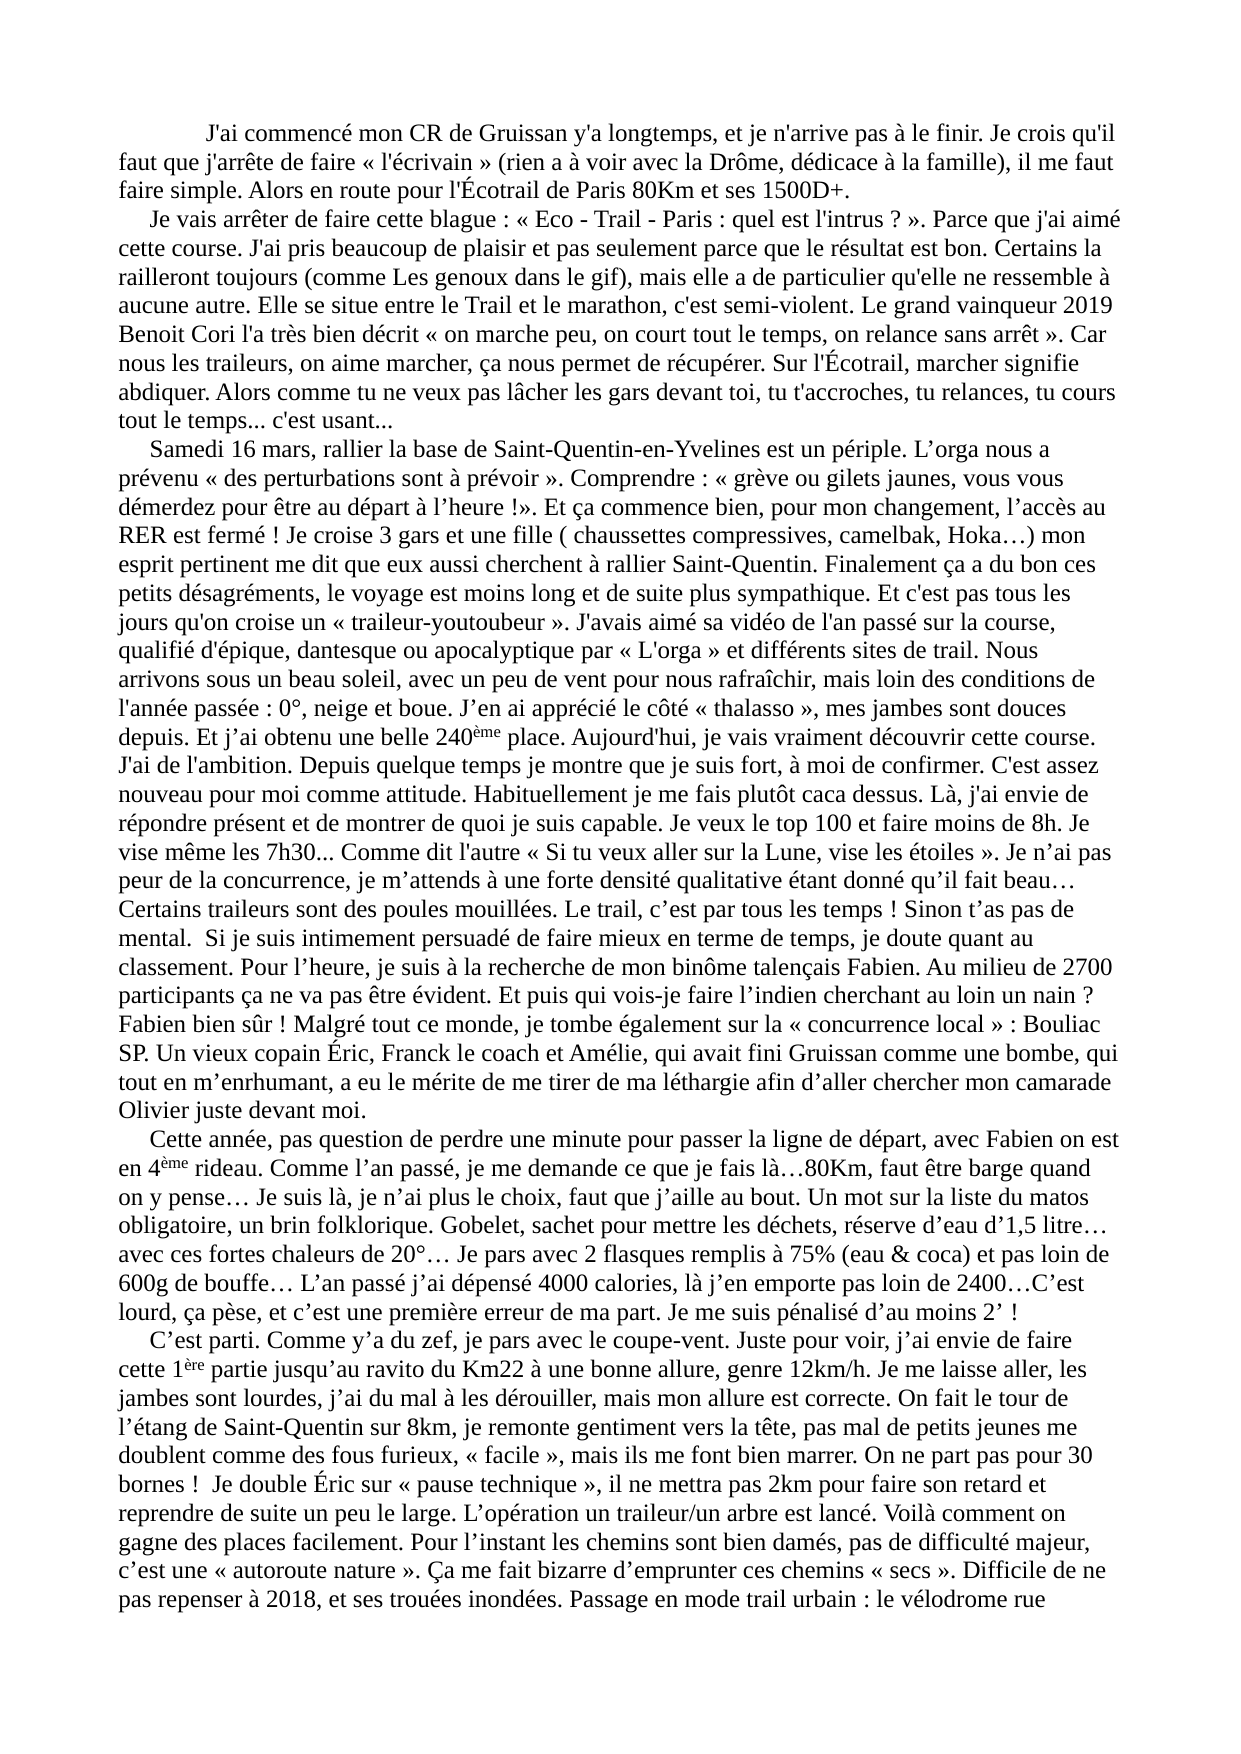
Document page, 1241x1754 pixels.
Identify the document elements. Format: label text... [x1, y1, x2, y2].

text Samedi 16 mars, rallier la base de Saint-Quentin-en-Yvelines est un périple. L’orga nous a prévenu « des perturbations sont à prévoir ». Comprendre : « grève ou gilets jaunes, vous vous démerdez pour être au départ à l’heure !». Et ça commence bien, pour mon changement, l’accès au RER est fermé ! Je croise 3 gars et une fille ( chaussettes compressives, camelbak, Hoka…) mon esprit pertinent me dit que eux aussi cherchent à rallier Saint-Quentin. Finalement ça a du bon ces petits désagréments, le voyage est moins long et de suite plus sympathique. Et c'est pas tous les jours qu'on croise un « traileur-youtoubeur ». J'avais aimé sa vidéo de l'an passé sur la course, qualifié d'épique, dantesque ou apocalyptique par « L'orga » et différents sites de trail. Nous arrivons sous un beau soleil, avec un peu de vent pour nous rafraîchir, mais loin des conditions de l'année passée : 0°, neige et boue. J’en ai apprécié le côté « thalasso », mes jambes sont douces depuis. Et j’ai obtenu une belle 240ème place. Aujourd'hui, je vais vraiment découvrir cette course. J'ai de l'ambition. Depuis quelque temps je montre que je suis fort, à moi de confirmer. C'est assez nouveau pour moi comme attitude. Habituellement je me fais plutôt caca dessus. Là, j'ai envie de répondre présent et de montrer de quoi je suis capable. Je veux le top 100 et faire moins de 8h. Je vise même les 7h30... Comme dit l'autre « Si tu veux aller sur la Lune, vise les étoiles ». Je n’ai pas peur de la concurrence, je m’attends à une forte densité qualitative étant donné qu’il fait beau… Certains traileurs sont des poules mouillées. Le trail, c’est par tous les temps ! Sinon t’as pas de mental. Si je suis intimement persuadé de faire mieux en terme de temps, je doute quant au classement. Pour l’heure, je suis à la recherche de mon binôme talençais Fabien. Au milieu de 2700 participants ça ne va pas être évident. Et puis qui vois-je faire l’indien cherchant au loin un nain ? Fabien bien sûr ! Malgré tout ce monde, je tombe également sur la « concurrence local » : Bouliac SP. Un vieux copain Éric, Franck le coach et Amélie, qui avait fini Gruissan comme une bombe, qui tout en m’enrhumant, a eu le mérite de me tirer de ma léthargie afin d’aller chercher mon camarade Olivier juste devant moi. [118, 434, 1122, 1124]
text J'ai commencé mon CR de Gruissan y'a longtemps, et je n'arrive pas à le finir. Je crois qu'il faut que j'arrête de faire « l'écrivain » (rien a à voir avec la Drôme, dédicace à la famille), il me faut faire simple. Alors en route pour l'Écotrail de Paris 80Km et ses 1500D+. [118, 118, 1122, 204]
text Cette année, pas question de perdre une minute pour passer la ligne de départ, avec Fabien on est en 4ème rideau. Comme l’an passé, je me demande ce que je fais là…80Km, faut être barge quand on y pense… Je suis là, je n’ai plus le choix, faut que j’aille au bout. Un mot sur la liste du matos obligatoire, un brin folklorique. Gobelet, sachet pour mettre les déchets, réserve d’eau d’1,5 litre… avec ces fortes chaleurs de 20°… Je pars avec 2 flasques remplis à 75% (eau & coca) et pas loin de 600g de bouffe… L’an passé j’ai dépensé 4000 calories, là j’en emporte pas loin de 2400…C’est lourd, ça pèse, et c’est une première erreur de ma part. Je me suis pénalisé d’au moins 2’ ! [118, 1124, 1122, 1326]
text Je vais arrêter de faire cette blague : « Eco - Trail - Paris : quel est l'intrus ? ». Parce que j'ai aimé cette course. J'ai pris beaucoup de plaisir et pas seulement parce que le résultat est bon. Certains la railleront toujours (comme Les genoux dans le gif), mais elle a de particulier qu'elle ne ressemble à aucune autre. Elle se situe entre le Trail et le marathon, c'est semi-violent. Le grand vainqueur 2019 Benoit Cori l'a très bien décrit « on marche peu, on court tout le temps, on relance sans arrêt ». Car nous les traileurs, on aime marcher, ça nous permet de récupérer. Sur l'Écotrail, marcher signifie abdiquer. Alors comme tu ne veux pas lâcher les gars devant toi, tu t'accroches, tu relances, tu cours tout le temps... c'est usant... [118, 204, 1122, 434]
text C’est parti. Comme y’a du zef, je pars avec le coupe-vent. Juste pour voir, j’ai envie de faire cette 1ère partie jusqu’au ravito du Km22 à une bonne allure, genre 12km/h. Je me laisse aller, les jambes sont lourdes, j’ai du mal à les dérouiller, mais mon allure est correcte. On fait le tour de l’étang de Saint-Quentin sur 8km, je remonte gentiment vers la tête, pas mal de petits jeunes me doublent comme des fous furieux, « facile », mais ils me font bien marrer. On ne part pas pour 30 bornes ! Je double Éric sur « pause technique », il ne mettra pas 2km pour faire son retard et reprendre de suite un peu le large. L’opération un traileur/un arbre est lancé. Voilà comment on gagne des places facilement. Pour l’instant les chemins sont bien damés, pas de difficulté majeur, c’est une « autoroute nature ». Ça me fait bizarre d’emprunter ces chemins « secs ». Difficile de ne pas repenser à 2018, et ses trouées inondées. Passage en mode trail urbain : le vélodrome rue [118, 1326, 1122, 1613]
